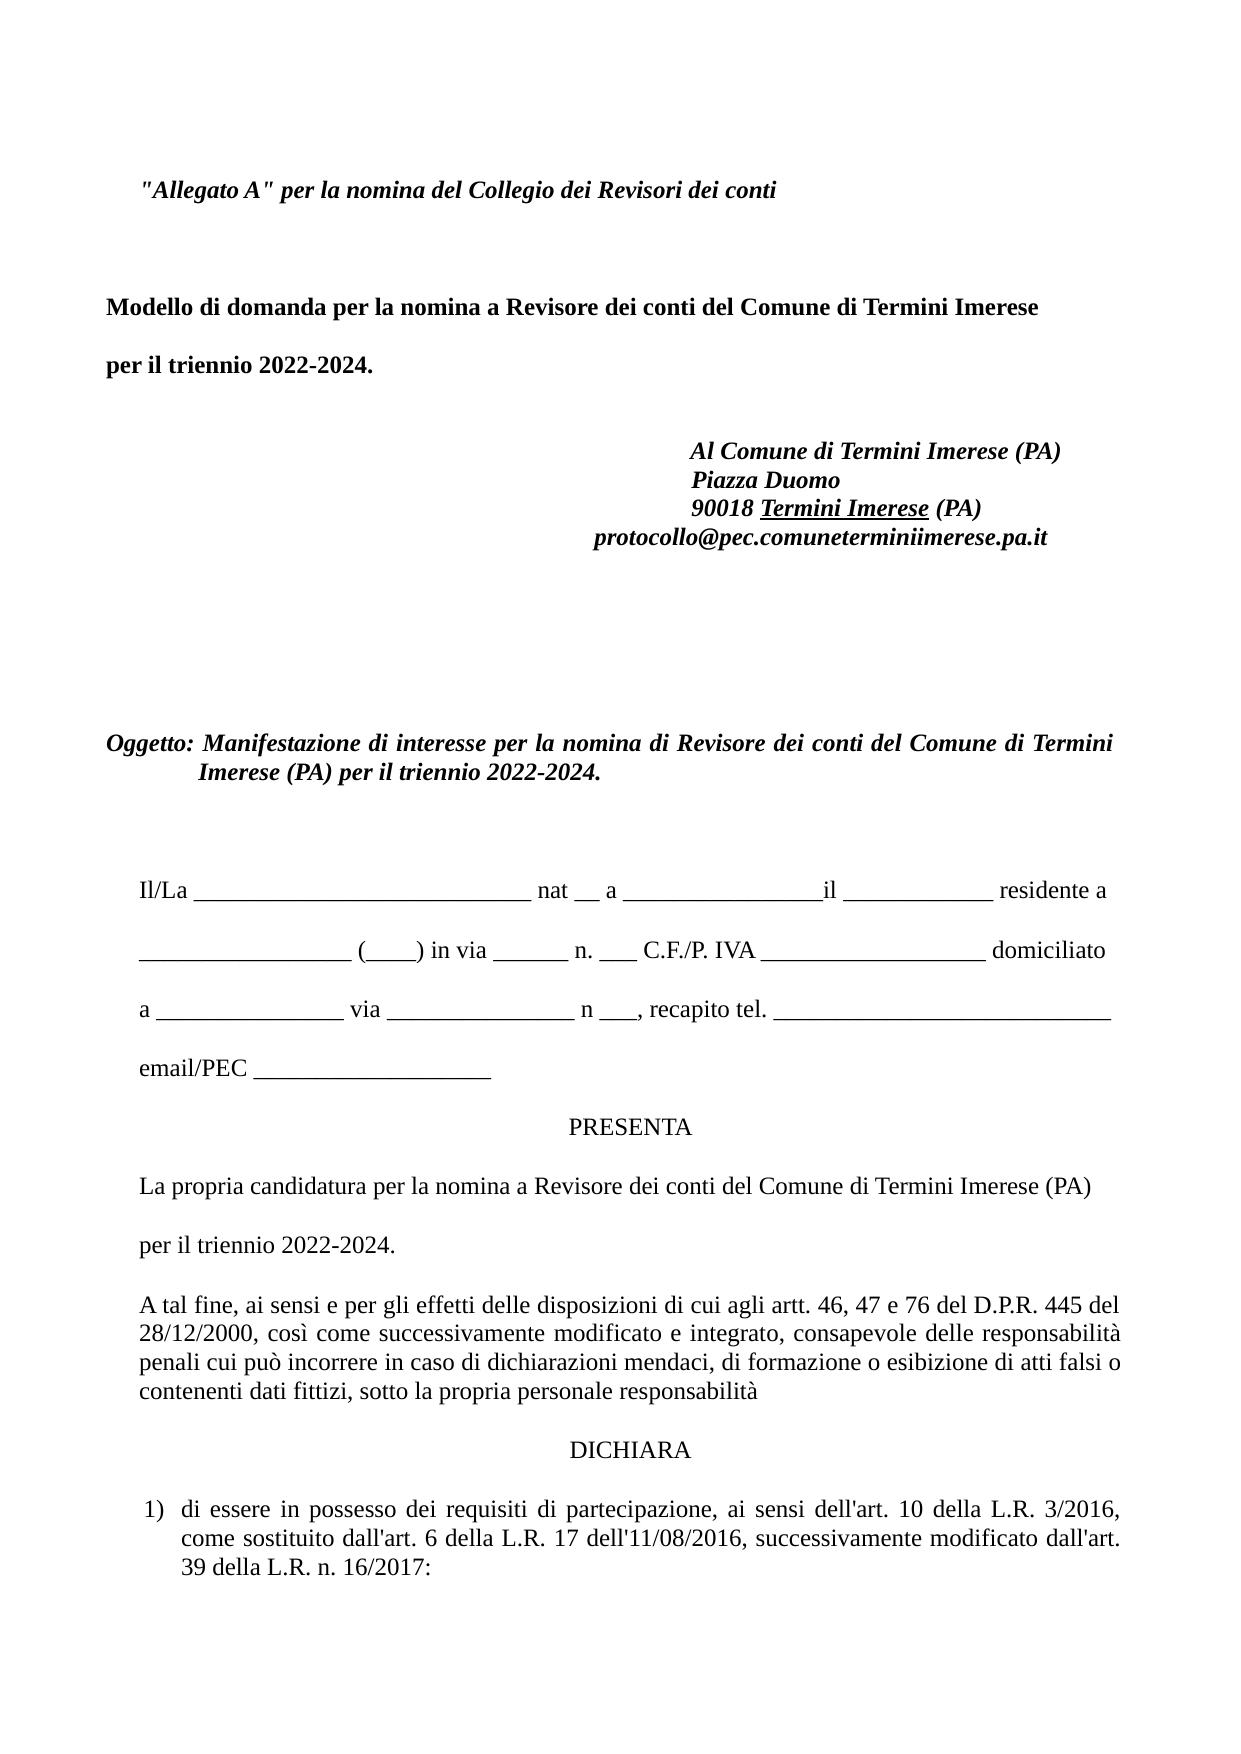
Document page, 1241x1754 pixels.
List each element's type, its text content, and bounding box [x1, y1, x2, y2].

text per il triennio 2022-2024. [106, 350, 1122, 378]
text A tal fine, ai sensi e per gli effetti delle disposizioni di cui agli artt. 46, 47 e 76 del D.P.R. 445 del 28/12/2000, così come successivamente modificato e integrato, consapevole delle responsabilità penali cui può incorrere in caso di dichiarazioni mendaci, di formazione o esibizione di atti falsi o contenenti dati fittizi, sotto la propria personale responsabilità [139, 1290, 1122, 1405]
text PRESENTA [139, 1112, 1122, 1141]
list di essere in possesso dei requisiti di partecipazione, ai sensi dell'art. 10 della L.R. 3/2016, come sostituito dall'art. 6 della L.R. 17 dell'11/08/2016, successivamente modificato dall'art. 39 della L.R. n. 16/2017: [143, 1494, 1122, 1581]
text _________________ (____) in via ______ n. ___ C.F./P. IVA __________________ domiciliato [139, 935, 1122, 963]
text a _______________ via _______________ n ___, recapito tel. ___________________________ [139, 994, 1122, 1023]
table_header [604, 118, 1096, 176]
text Modello di domanda per la nomina a Revisore dei conti del Comune di Termini Imerese [106, 292, 1122, 321]
text email/PEC ___________________ [139, 1053, 1122, 1082]
text Il/La ___________________________ nat __ a ________________il ____________ residente a [139, 876, 1122, 904]
text Oggetto: Manifestazione di interesse per la nomina di Revisore dei conti del Comune di Termini Imerese (PA) per il triennio 2022-2024. [106, 728, 1122, 786]
text La propria candidatura per la nomina a Revisore dei conti del Comune di Termini Imerese (PA) [139, 1171, 1122, 1200]
text Al Comune di Termini Imerese (PA) Piazza Duomo 90018 Termini Imerese (PA) [139, 436, 1122, 522]
table_header [94, 118, 603, 176]
text protocollo@pec.comuneterminiimerese.pa.it [139, 522, 1122, 551]
text DICHIARA [139, 1435, 1122, 1464]
text "Allegato A" per la nomina del Collegio dei Revisori dei conti [139, 176, 1122, 204]
text per il triennio 2022-2024. [139, 1231, 1122, 1259]
